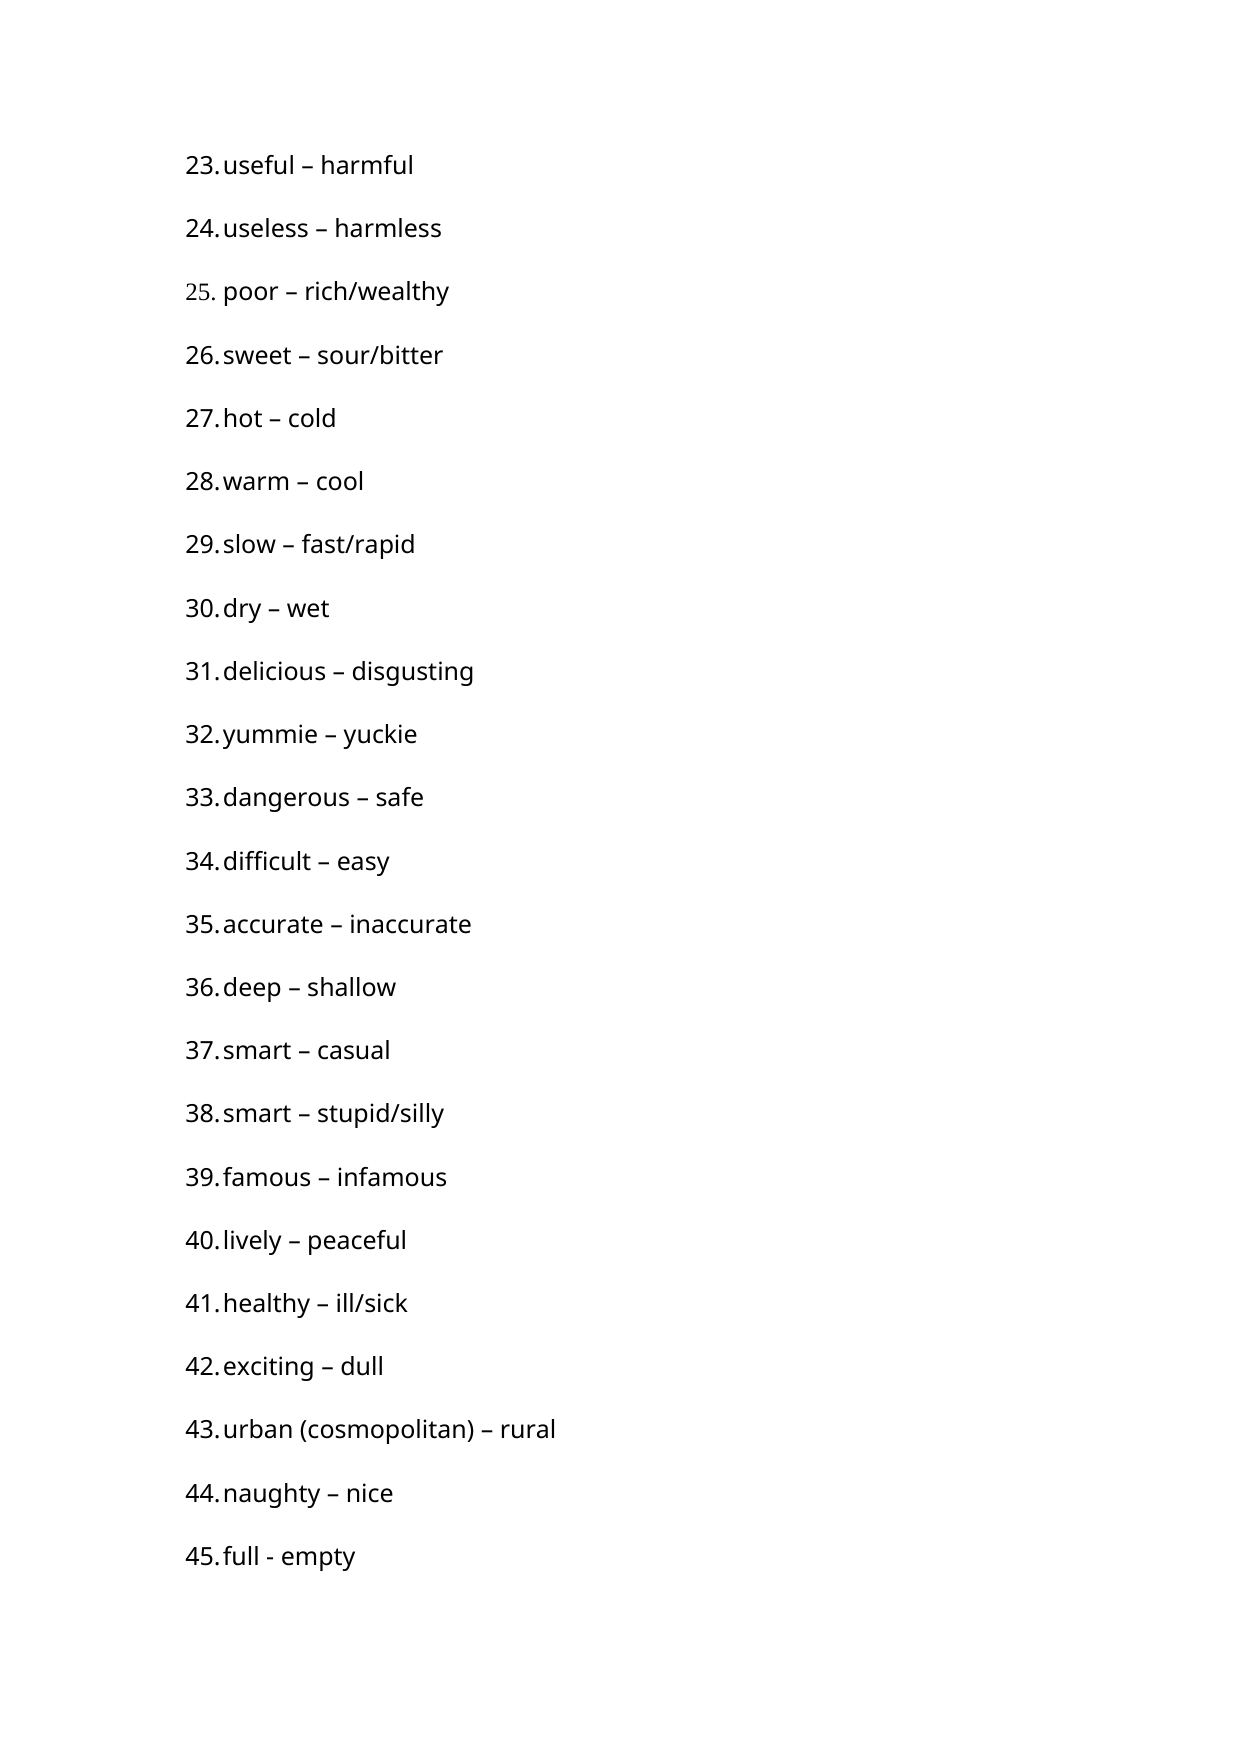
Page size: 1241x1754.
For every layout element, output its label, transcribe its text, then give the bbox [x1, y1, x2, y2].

list full - empty [185, 1539, 1093, 1573]
list delicious – disgusting [185, 653, 1093, 687]
list useful – harmful [185, 148, 1093, 182]
list smart – casual [185, 1033, 1093, 1067]
list warm – cool [185, 464, 1093, 498]
list sweet – sour/bitter [185, 337, 1093, 371]
list useless – harmless [185, 211, 1093, 245]
list yummie – yuckie [185, 717, 1093, 751]
list famous – infamous [185, 1159, 1093, 1193]
list lively – peaceful [185, 1222, 1093, 1257]
list exciting – dull [185, 1349, 1093, 1383]
list urban (cosmopolitan) – rural [185, 1412, 1093, 1446]
list slow – fast/rapid [185, 527, 1093, 561]
list naughty – nice [185, 1475, 1093, 1509]
list smart – stupid/silly [185, 1096, 1093, 1130]
list deep – shallow [185, 969, 1093, 1004]
list dry – wet [185, 590, 1093, 624]
list poor – rich/wealthy [185, 274, 1093, 308]
list difficult – easy [185, 843, 1093, 877]
list hot – cold [185, 401, 1093, 434]
list dangerous – safe [185, 780, 1093, 814]
list accurate – inaccurate [185, 906, 1093, 940]
list healthy – ill/sick [185, 1286, 1093, 1320]
